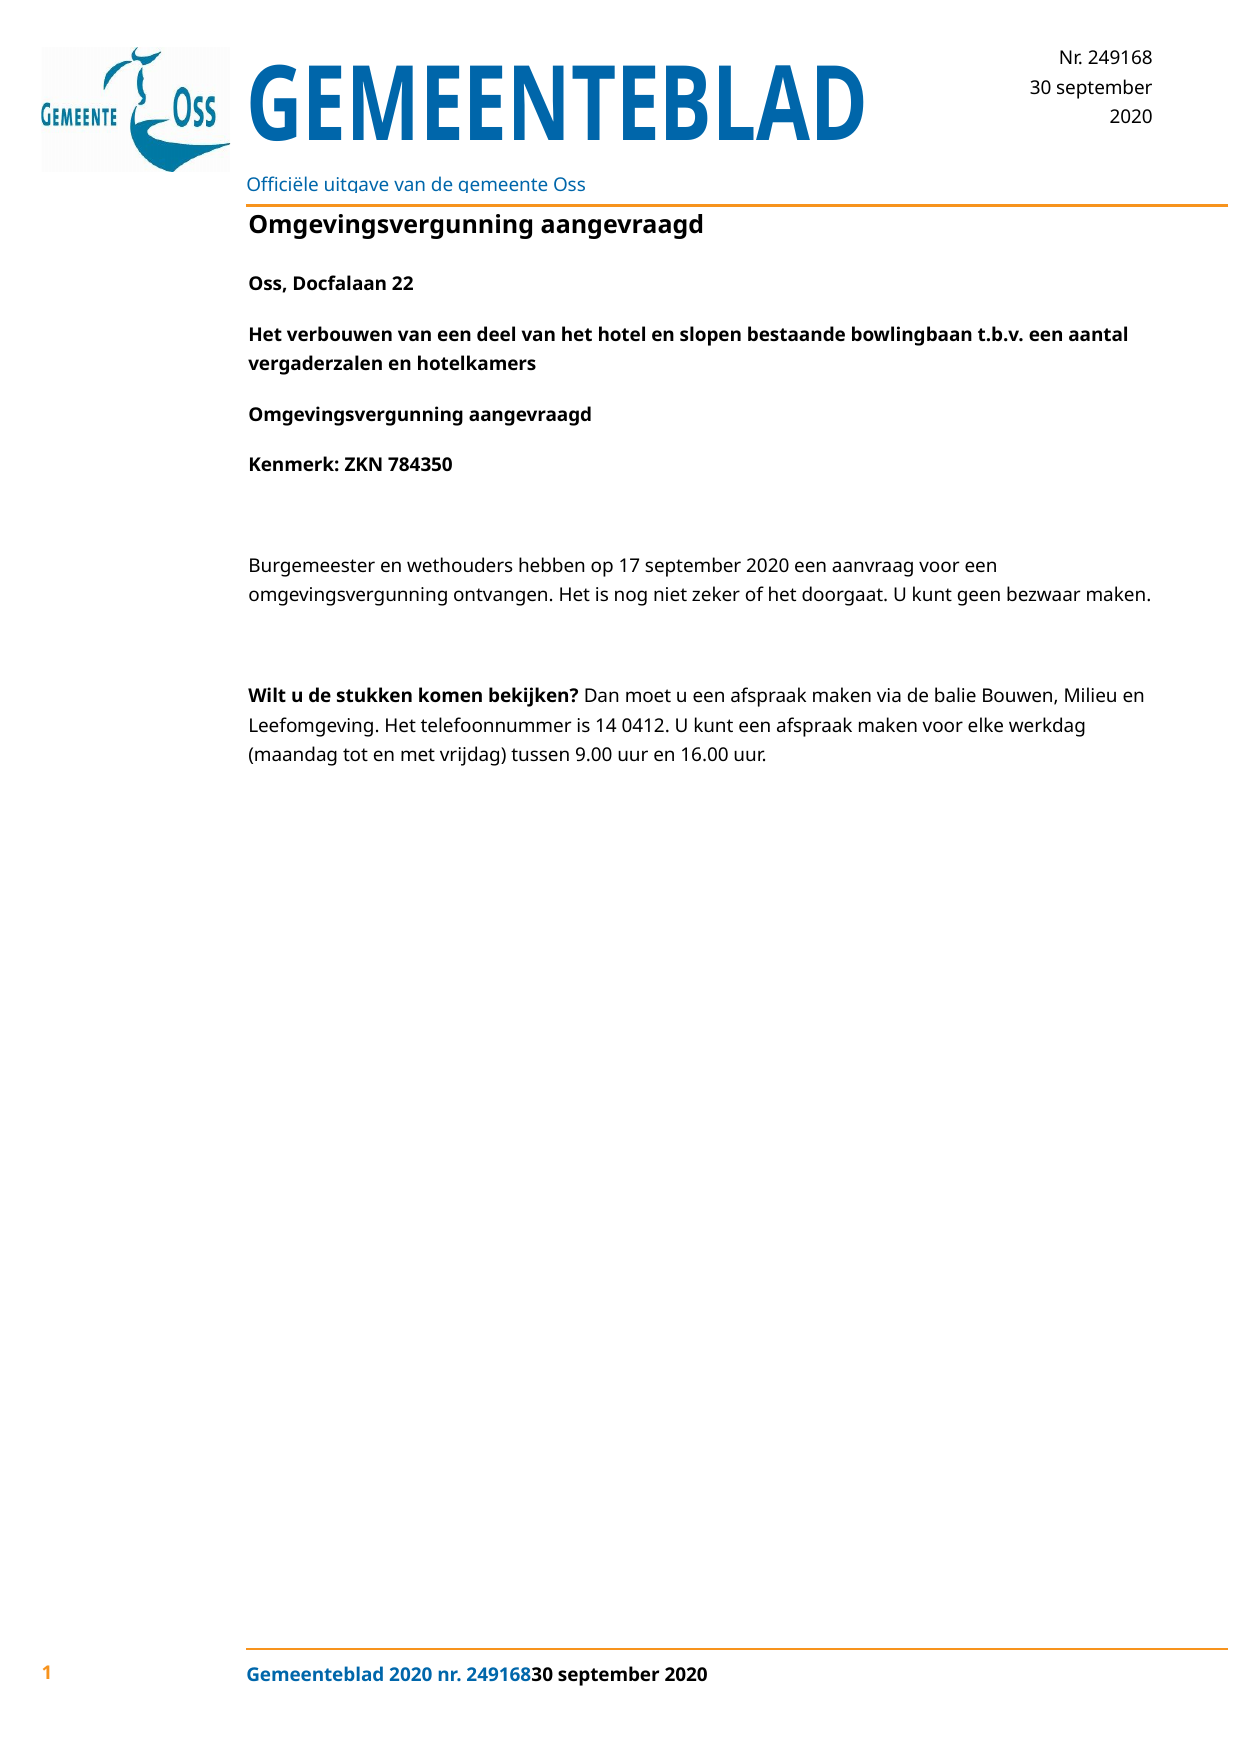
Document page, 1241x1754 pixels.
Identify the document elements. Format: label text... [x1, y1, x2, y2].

text Omgevingsvergunning aangevraagd [248, 207, 1152, 241]
picture [41, 47, 231, 172]
text Het verbouwen van een deel van het hotel en slopen bestaande bowlingbaan t.b.v. een aantal vergaderzalen en hotelkamers [248, 321, 1152, 376]
text Burgemeester en wethouders hebben op 17 september 2020 een aanvraag voor een omgevingsvergunning ontvangen. Het is nog niet zeker of het doorgaat. U kunt geen bezwaar maken. [248, 552, 1152, 607]
text Kenmerk: ZKN 784350 [248, 451, 1152, 477]
text Omgevingsvergunning aangevraagd [248, 401, 1152, 426]
text Oss, Docfalaan 22 [248, 270, 1152, 296]
text Wilt u de stukken komen bekijken? Dan moet u een afspraak maken via de balie Bouwen, Milieu en Leefomgeving. Het telefoonnummer is 14 0412. U kunt een afspraak maken voor elke werkdag (maandag tot en met vrijdag) tussen 9.00 uur en 16.00 uur. [248, 682, 1152, 767]
